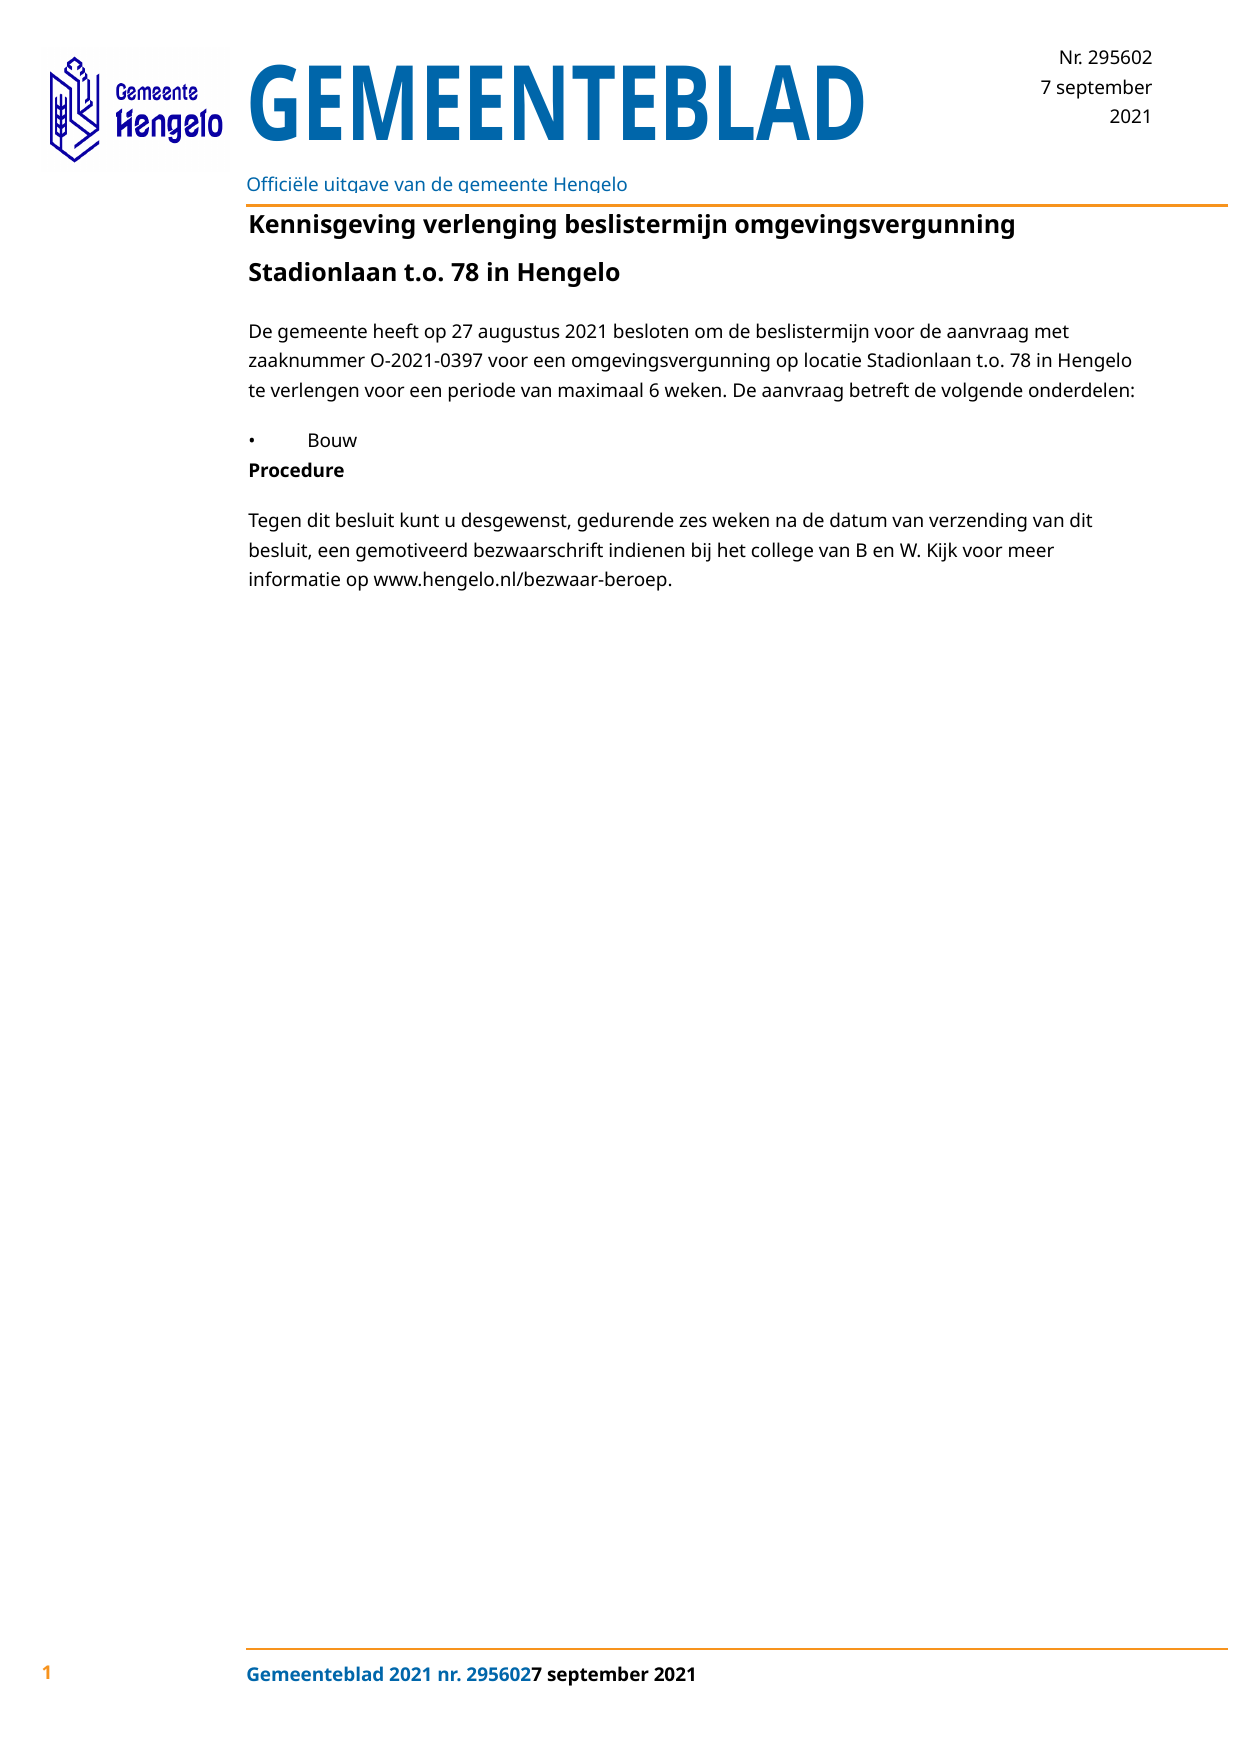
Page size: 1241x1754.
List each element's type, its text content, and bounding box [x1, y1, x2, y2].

list Bouw [248, 427, 1152, 453]
text De gemeente heeft op 27 augustus 2021 besloten om de beslistermijn voor de aanvraag met zaaknummer O-2021-0397 voor een omgevingsvergunning op locatie Stadionlaan t.o. 78 in Hengelo te verlengen voor een periode van maximaal 6 weken. De aanvraag betreft de volgende onderdelen: [248, 318, 1152, 403]
text Tegen dit besluit kunt u desgewenst, gedurende zes weken na de datum van verzending van dit besluit, een gemotiveerd bezwaarschrift indienen bij het college van B en W. Kijk voor meer informatie op www.hengelo.nl/bezwaar-beroep. [248, 507, 1152, 592]
text Procedure [248, 457, 1152, 483]
text Kennisgeving verlenging beslistermijn omgevingsvergunning Stadionlaan t.o. 78 in Hengelo [248, 207, 1152, 288]
picture [41, 47, 231, 172]
